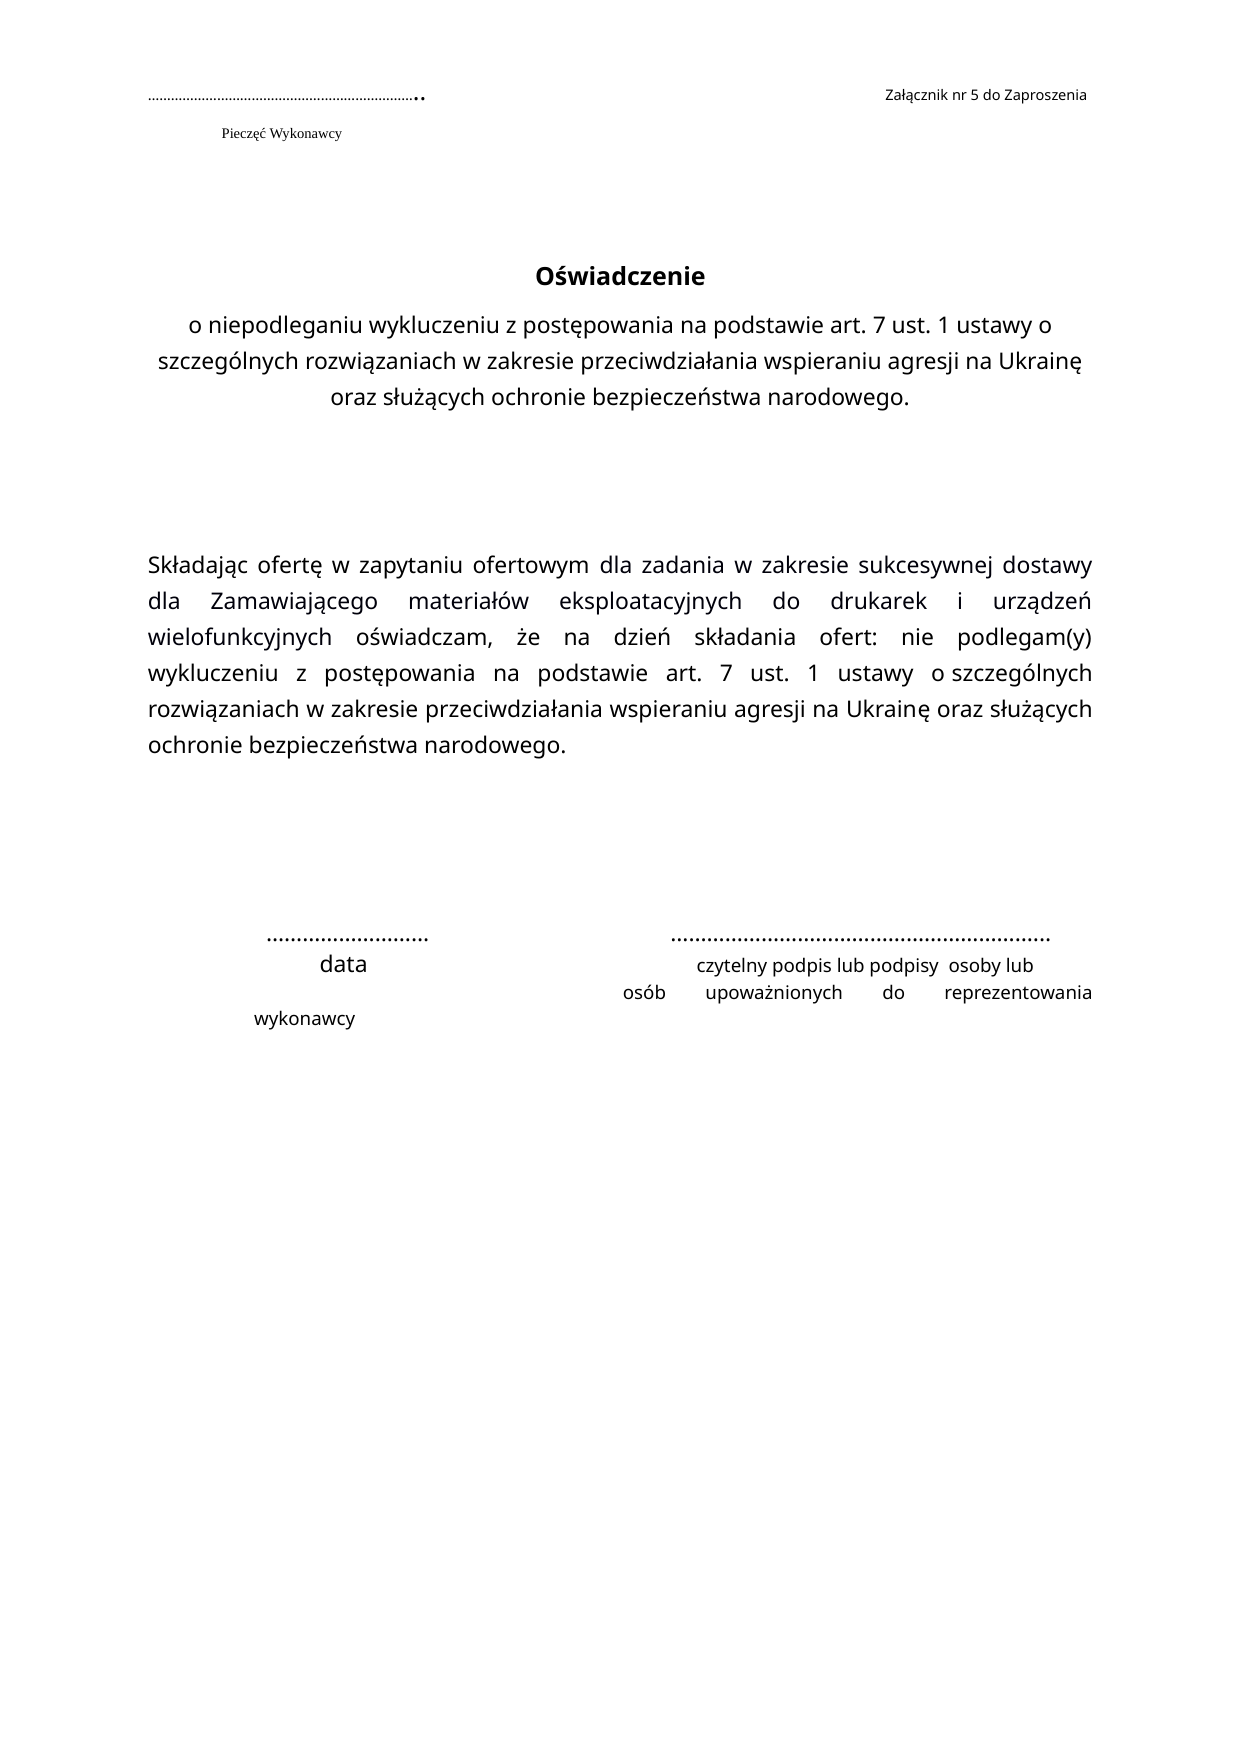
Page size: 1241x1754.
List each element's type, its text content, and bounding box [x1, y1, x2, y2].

text data czytelny podpis lub podpisy osoby lub [254, 948, 1093, 980]
text o niepodleganiu wykluczeniu z postępowania na podstawie art. 7 ust. 1 ustawy o szczególnych rozwiązaniach w zakresie przeciwdziałania wspieraniu agresji na Ukrainę oraz służących ochronie bezpieczeństwa narodowego. [148, 309, 1093, 412]
text Składając ofertę w zapytaniu ofertowym dla zadania w zakresie sukcesywnej dostawy dla Zamawiającego materiałów eksploatacyjnych do drukarek i urządzeń wielofunkcyjnych oświadczam, że na dzień składania ofert: nie podlegam(y) wykluczeniu z postępowania na podstawie art. 7 ust. 1 ustawy o szczególnych rozwiązaniach w zakresie przeciwdziałania wspieraniu agresji na Ukrainę oraz służących ochronie bezpieczeństwa narodowego. [148, 549, 1093, 760]
subtitle Oświadczenie [148, 258, 1093, 292]
text ……………………… ……………………………………………………... [254, 917, 1093, 948]
text osób upoważnionych do reprezentowania wykonawcy [254, 980, 1093, 1031]
